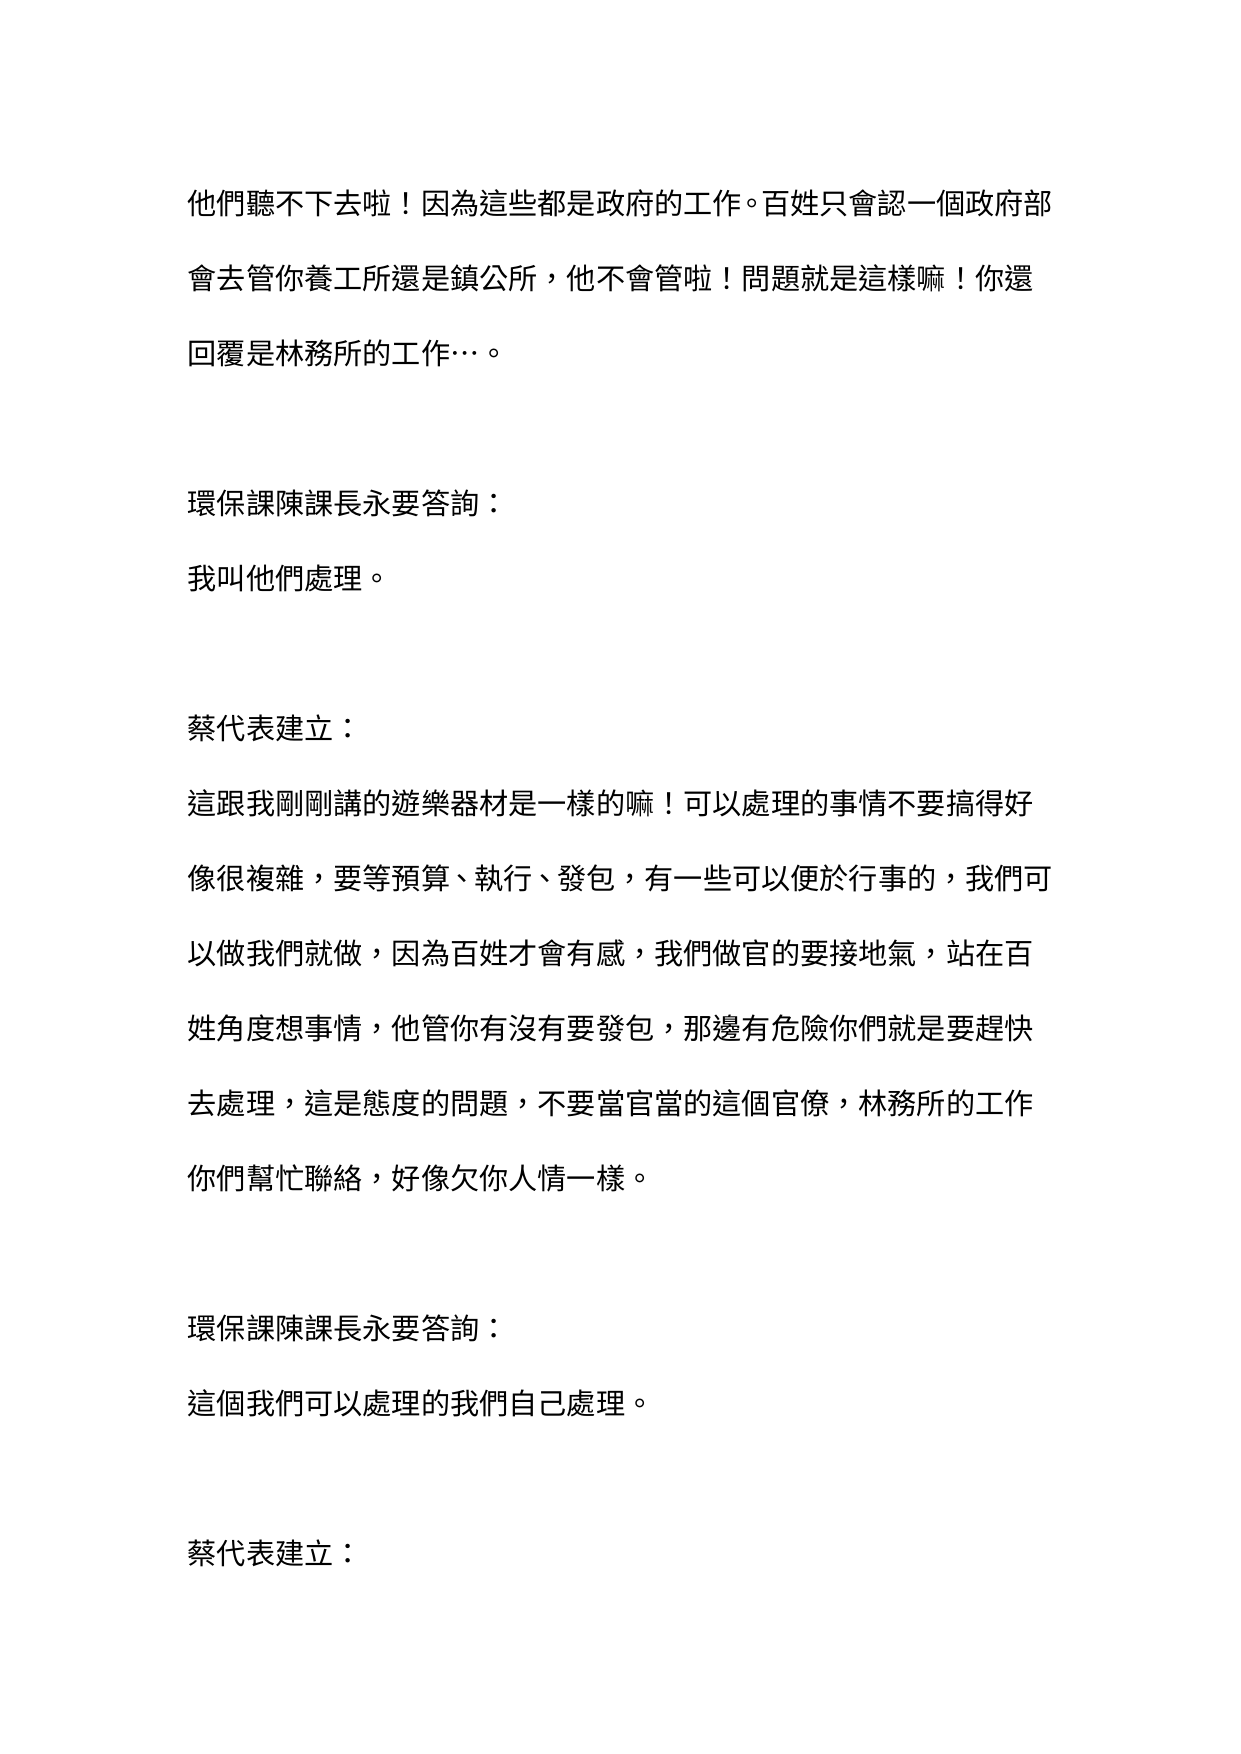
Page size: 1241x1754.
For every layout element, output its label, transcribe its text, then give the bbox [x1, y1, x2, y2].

text 環保課陳課長永要答詢： [187, 1289, 1053, 1364]
text 蔡代表建立： [187, 689, 1053, 764]
text 這個我們可以處理的我們自己處理。 [187, 1364, 1053, 1439]
text 蔡代表建立： [187, 1514, 1053, 1589]
text 環保課陳課長永要答詢： [187, 464, 1053, 539]
text 我叫他們處理。 [187, 539, 1053, 614]
text 你鎮公所就可以做了，你要跟百姓說那是林務所的工作不是我們的，他們聽不下去啦！因為這些都是政府的工作。百姓只會認一個政府部會去管你養工所還是鎮公所，他不會管啦！問題就是這樣嘛！你還回覆是林務所的工作…。 [187, 164, 1053, 389]
text 這跟我剛剛講的遊樂器材是一樣的嘛！可以處理的事情不要搞得好像很複雜，要等預算、執行、發包，有一些可以便於行事的，我們可以做我們就做，因為百姓才會有感，我們做官的要接地氣，站在百姓角度想事情，他管你有沒有要發包，那邊有危險你們就是要趕快去處理，這是態度的問題，不要當官當的這個官僚，林務所的工作你們幫忙聯絡，好像欠你人情一樣。 [187, 764, 1053, 1214]
